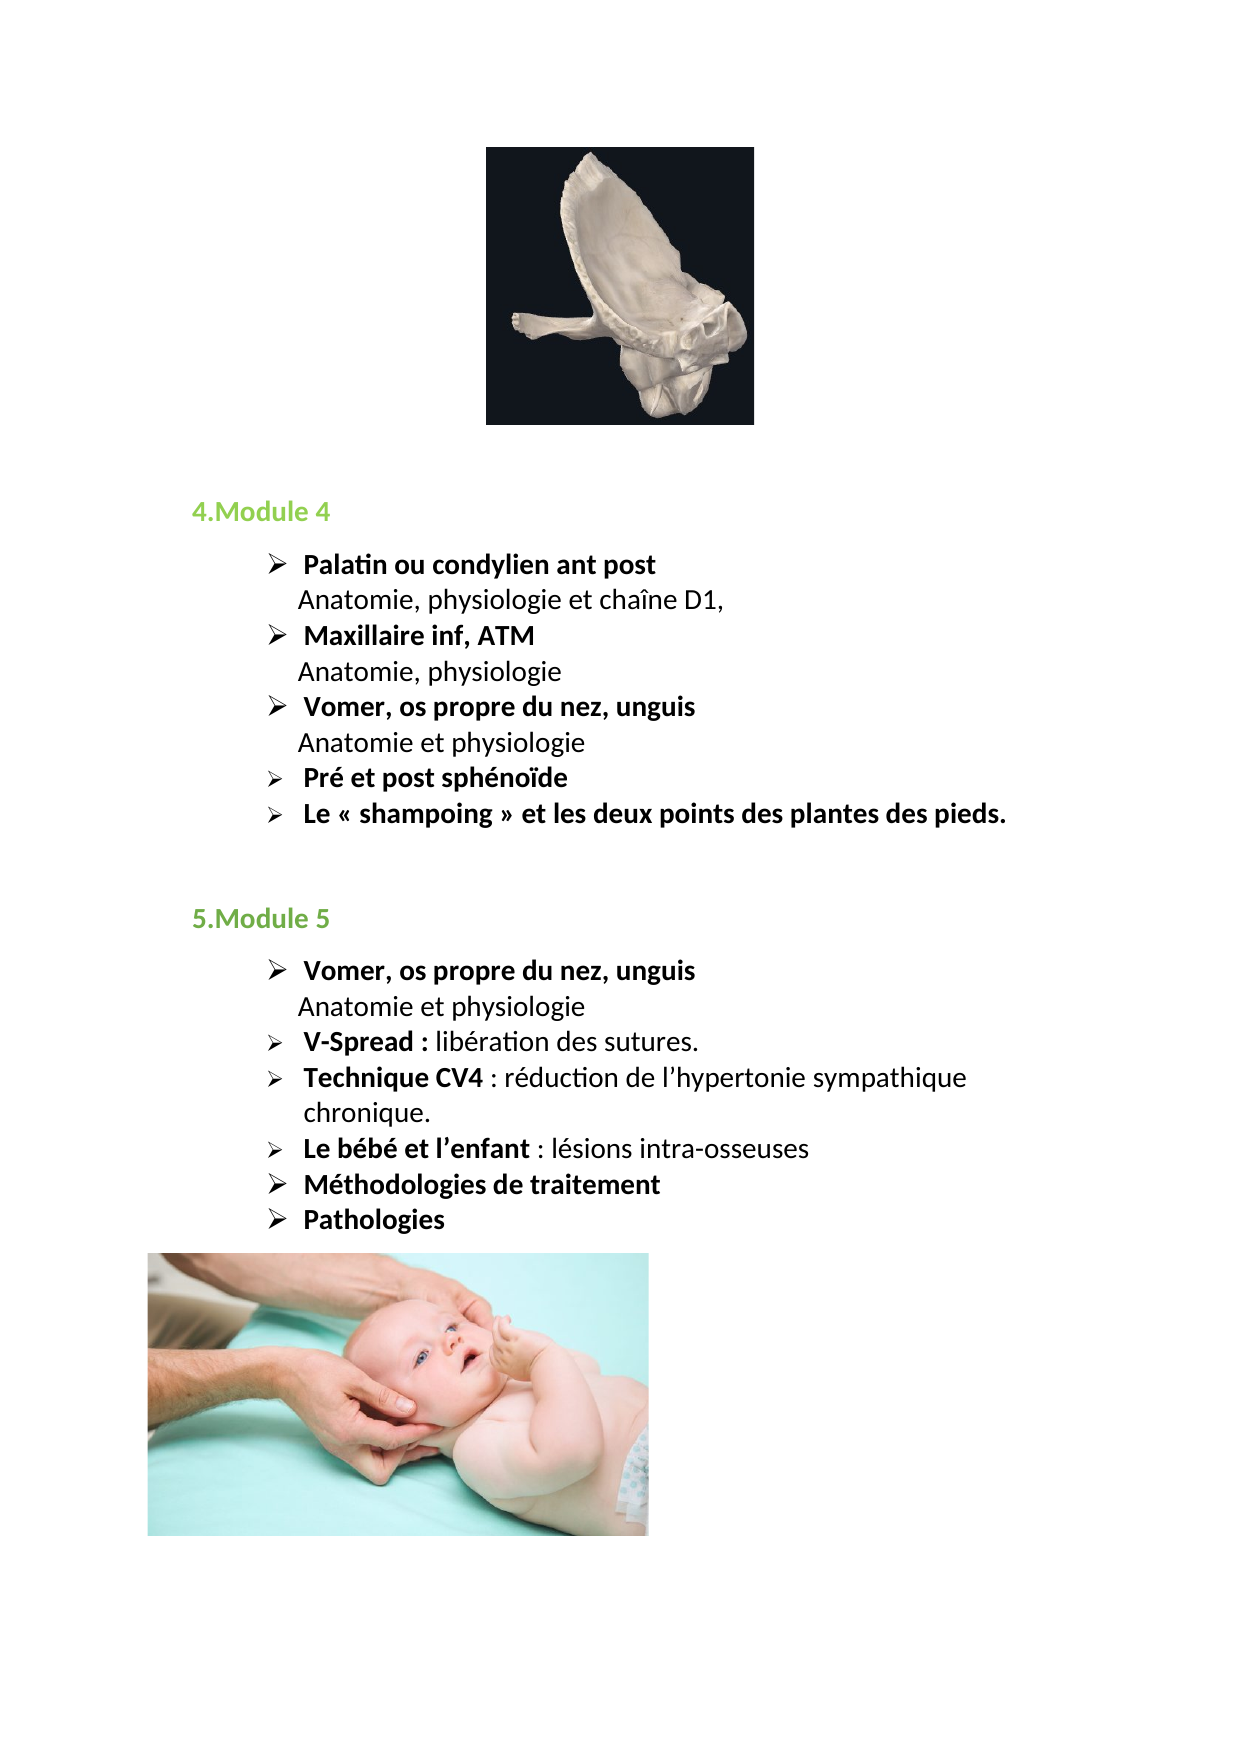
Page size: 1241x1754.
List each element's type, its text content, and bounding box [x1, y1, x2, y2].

list Pré et post sphénoïde [266, 759, 1093, 795]
list V-Spread : libération des sutures. [266, 1023, 1093, 1059]
text Anatomie et physiologie [298, 724, 1093, 759]
list Technique CV4 : réduction de l’hypertonie sympathique chronique. [266, 1059, 1093, 1130]
list Vomer, os propre du nez, unguis [266, 688, 1093, 724]
list Méthodologies de traitement [266, 1166, 1093, 1201]
list Vomer, os propre du nez, unguis [266, 952, 1093, 988]
text 4.Module 4 [192, 493, 1093, 529]
list Pathologies [266, 1201, 1093, 1237]
list Le bébé et l’enfant : lésions intra-osseuses [266, 1130, 1093, 1166]
list Maxillaire inf, ATM [266, 617, 1093, 653]
list Anatomie, physiologie et chaîne D1, [298, 581, 1093, 617]
list Anatomie, physiologie [298, 653, 1093, 688]
list Anatomie et physiologie [298, 988, 1093, 1023]
list Le « shampoing » et les deux points des plantes des pieds. [266, 795, 1093, 831]
list Palatin ou condylien ant post [266, 546, 1093, 581]
text 5.Module 5 [192, 900, 1093, 935]
